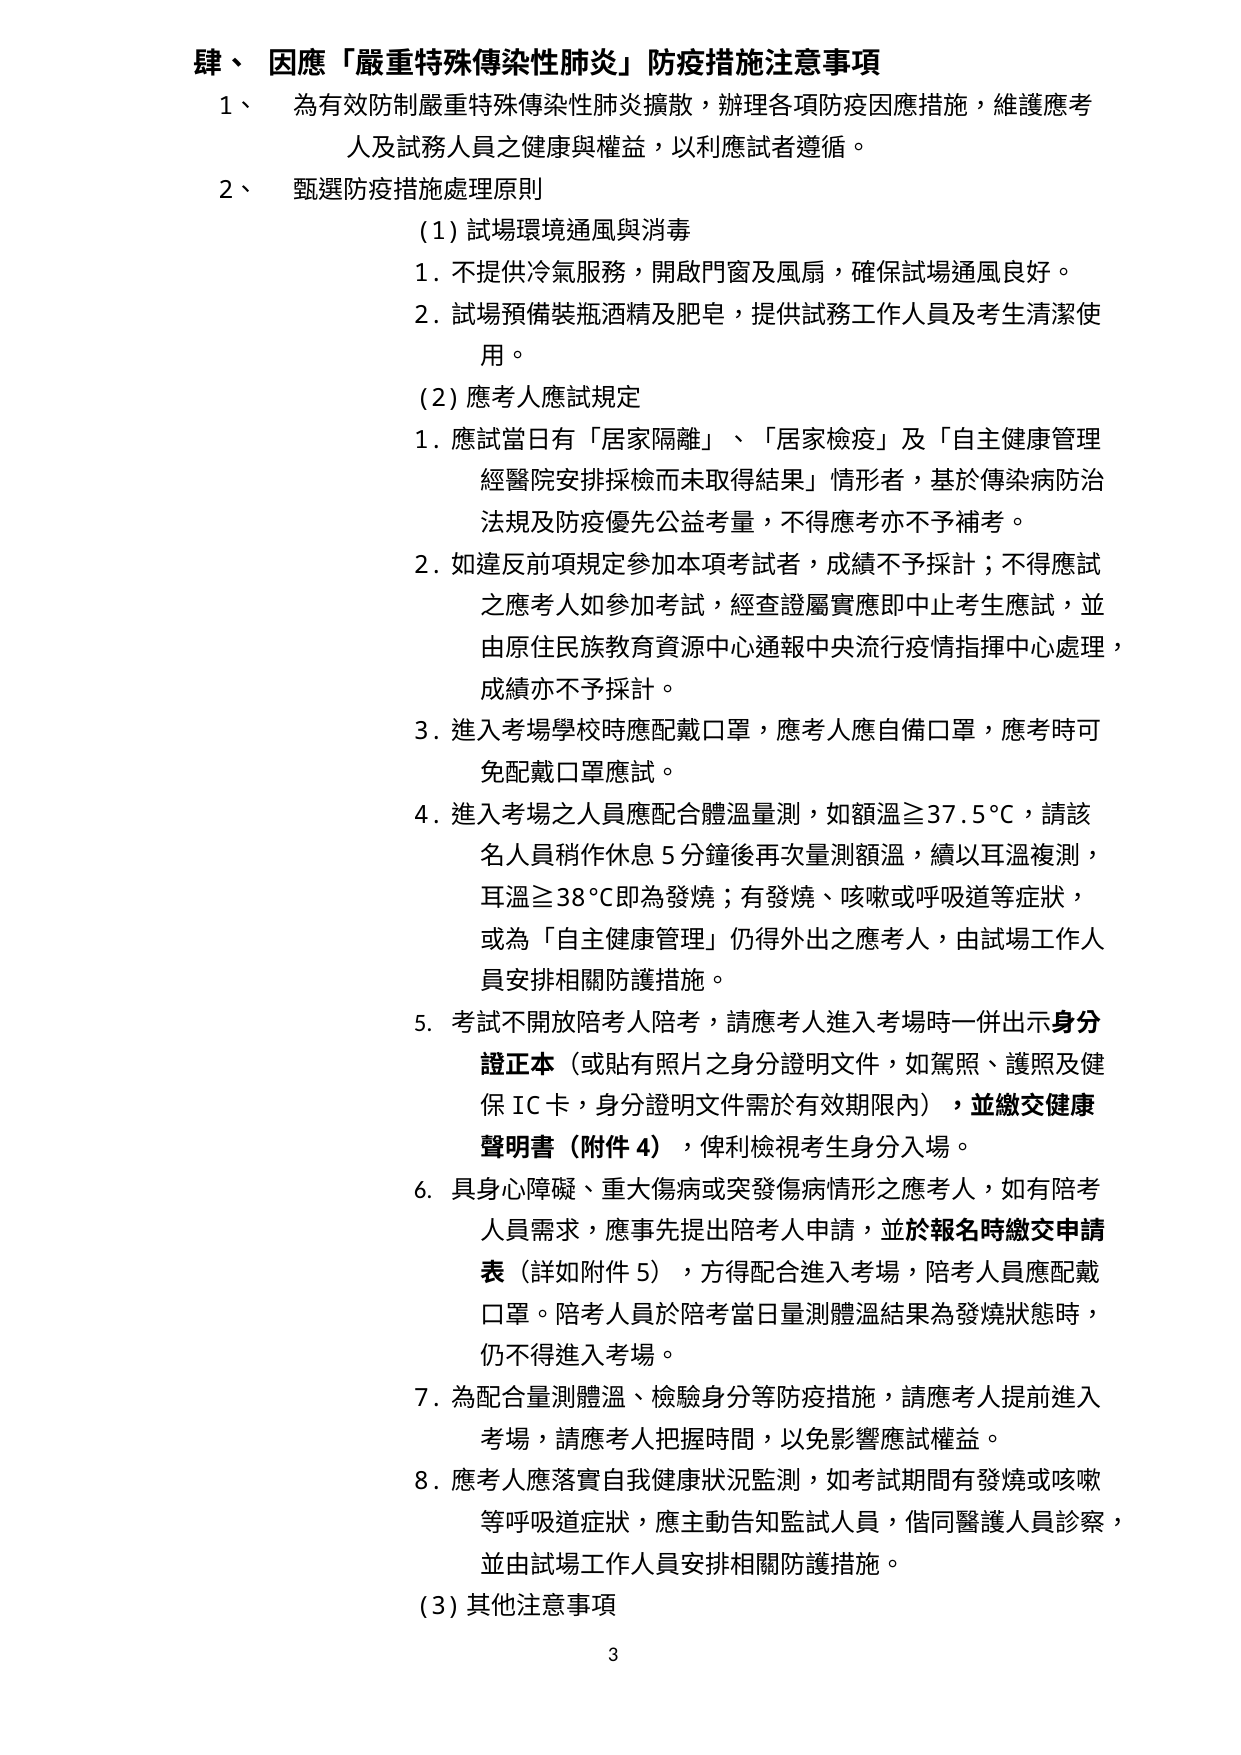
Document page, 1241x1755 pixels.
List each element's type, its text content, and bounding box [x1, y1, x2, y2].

list 不提供冷氣服務，開啟門窗及風扇，確保試場通風良好。 [413, 248, 1107, 290]
list 考試不開放陪考人陪考，請應考人進入考場時一併出示身分證正本（或貼有照片之身分證明文件，如駕照、護照及健保IC卡，身分證明文件需於有效期限內），並繳交健康聲明書（附件4），俾利檢視考生身分入場。 [413, 998, 1107, 1165]
list 試場環境通風與消毒 [416, 206, 1107, 248]
list 進入考場學校時應配戴口罩，應考人應自備口罩，應考時可免配戴口罩應試。 [413, 706, 1107, 790]
list 進入考場之人員應配合體溫量測，如額溫≧37.5℃，請該名人員稍作休息5分鐘後再次量測額溫，續以耳溫複測，耳溫≧38℃即為發燒；有發燒、咳嗽或呼吸道等症狀，或為「自主健康管理」仍得外出之應考人，由試場工作人員安排相關防護措施。 [413, 790, 1107, 998]
list 為配合量測體溫、檢驗身分等防疫措施，請應考人提前進入考場，請應考人把握時間，以免影響應試權益。 [413, 1373, 1107, 1456]
list 為有效防制嚴重特殊傳染性肺炎擴散，辦理各項防疫因應措施，維護應考人及試務人員之健康與權益，以利應試者遵循。 [218, 81, 1107, 165]
list 應考人應落實自我健康狀況監測，如考試期間有發燒或咳嗽等呼吸道症狀，應主動告知監試人員，偕同醫護人員診察，並由試場工作人員安排相關防護措施。 [413, 1456, 1107, 1581]
list 具身心障礙、重大傷病或突發傷病情形之應考人，如有陪考人員需求，應事先提出陪考人申請，並於報名時繳交申請表（詳如附件5），方得配合進入考場，陪考人員應配戴口罩。陪考人員於陪考當日量測體溫結果為發燒狀態時，仍不得進入考場。 [413, 1165, 1107, 1373]
list 其他注意事項 [416, 1581, 1107, 1623]
list 如違反前項規定參加本項考試者，成績不予採計；不得應試之應考人如參加考試，經查證屬實應即中止考生應試，並由原住民族教育資源中心通報中央流行疫情指揮中心處理，成績亦不予採計。 [413, 540, 1107, 706]
list 甄選防疫措施處理原則 [218, 165, 1107, 206]
list 應考人應試規定 [416, 373, 1107, 415]
list 應試當日有「居家隔離」、「居家檢疫」及「自主健康管理經醫院安排採檢而未取得結果」情形者，基於傳染病防治法規及防疫優先公益考量，不得應考亦不予補考。 [413, 415, 1107, 540]
list 試場預備裝瓶酒精及肥皂，提供試務工作人員及考生清潔使用。 [413, 290, 1107, 373]
list 因應「嚴重特殊傳染性肺炎」防疫措施注意事項 [193, 40, 1107, 81]
